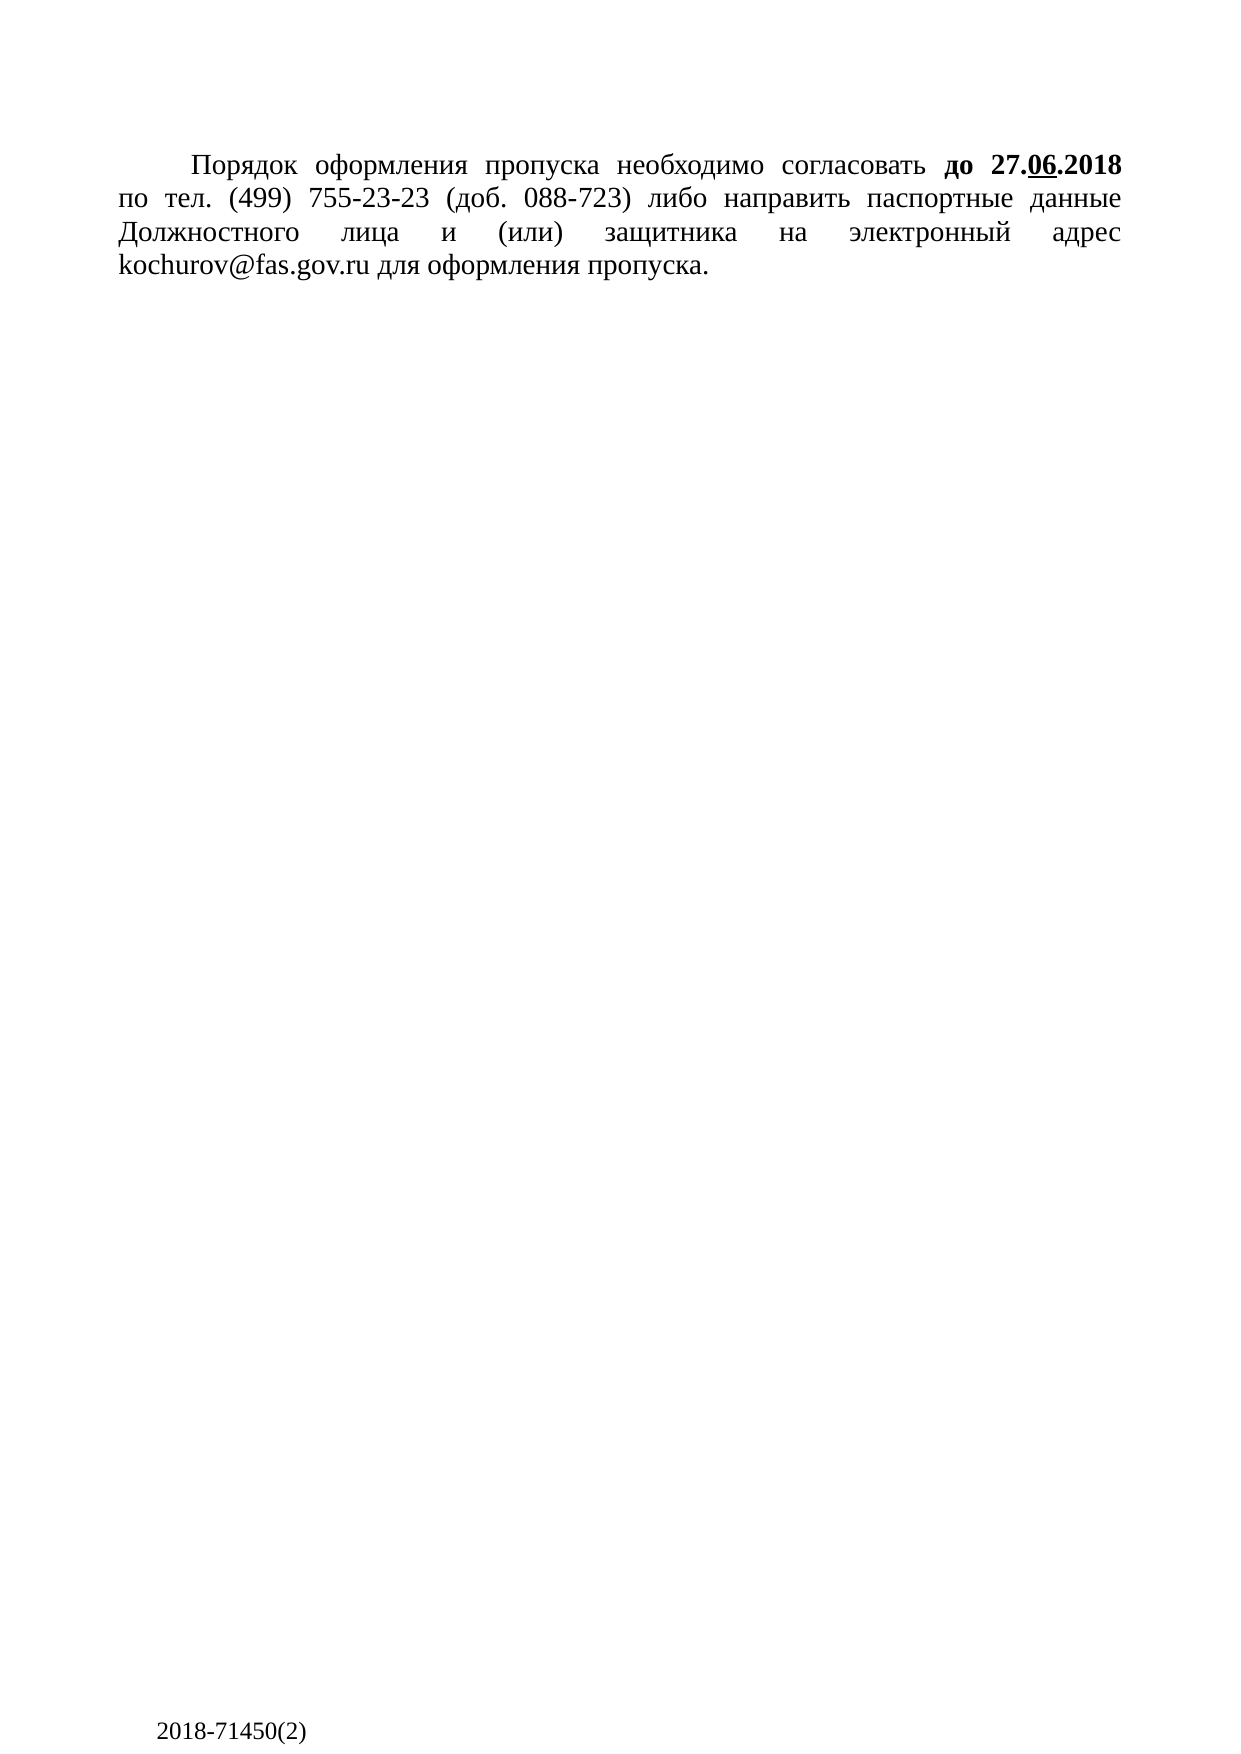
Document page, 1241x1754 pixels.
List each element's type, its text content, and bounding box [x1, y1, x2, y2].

text Порядок оформления пропуска необходимо согласовать до 27.06.2018 по тел. (499) 755-23-23 (доб. 088-723) либо направить паспортные данные Должностного лица и (или) защитника на электронный адрес kochurov@fas.gov.ru для оформления пропуска. [118, 147, 1122, 281]
